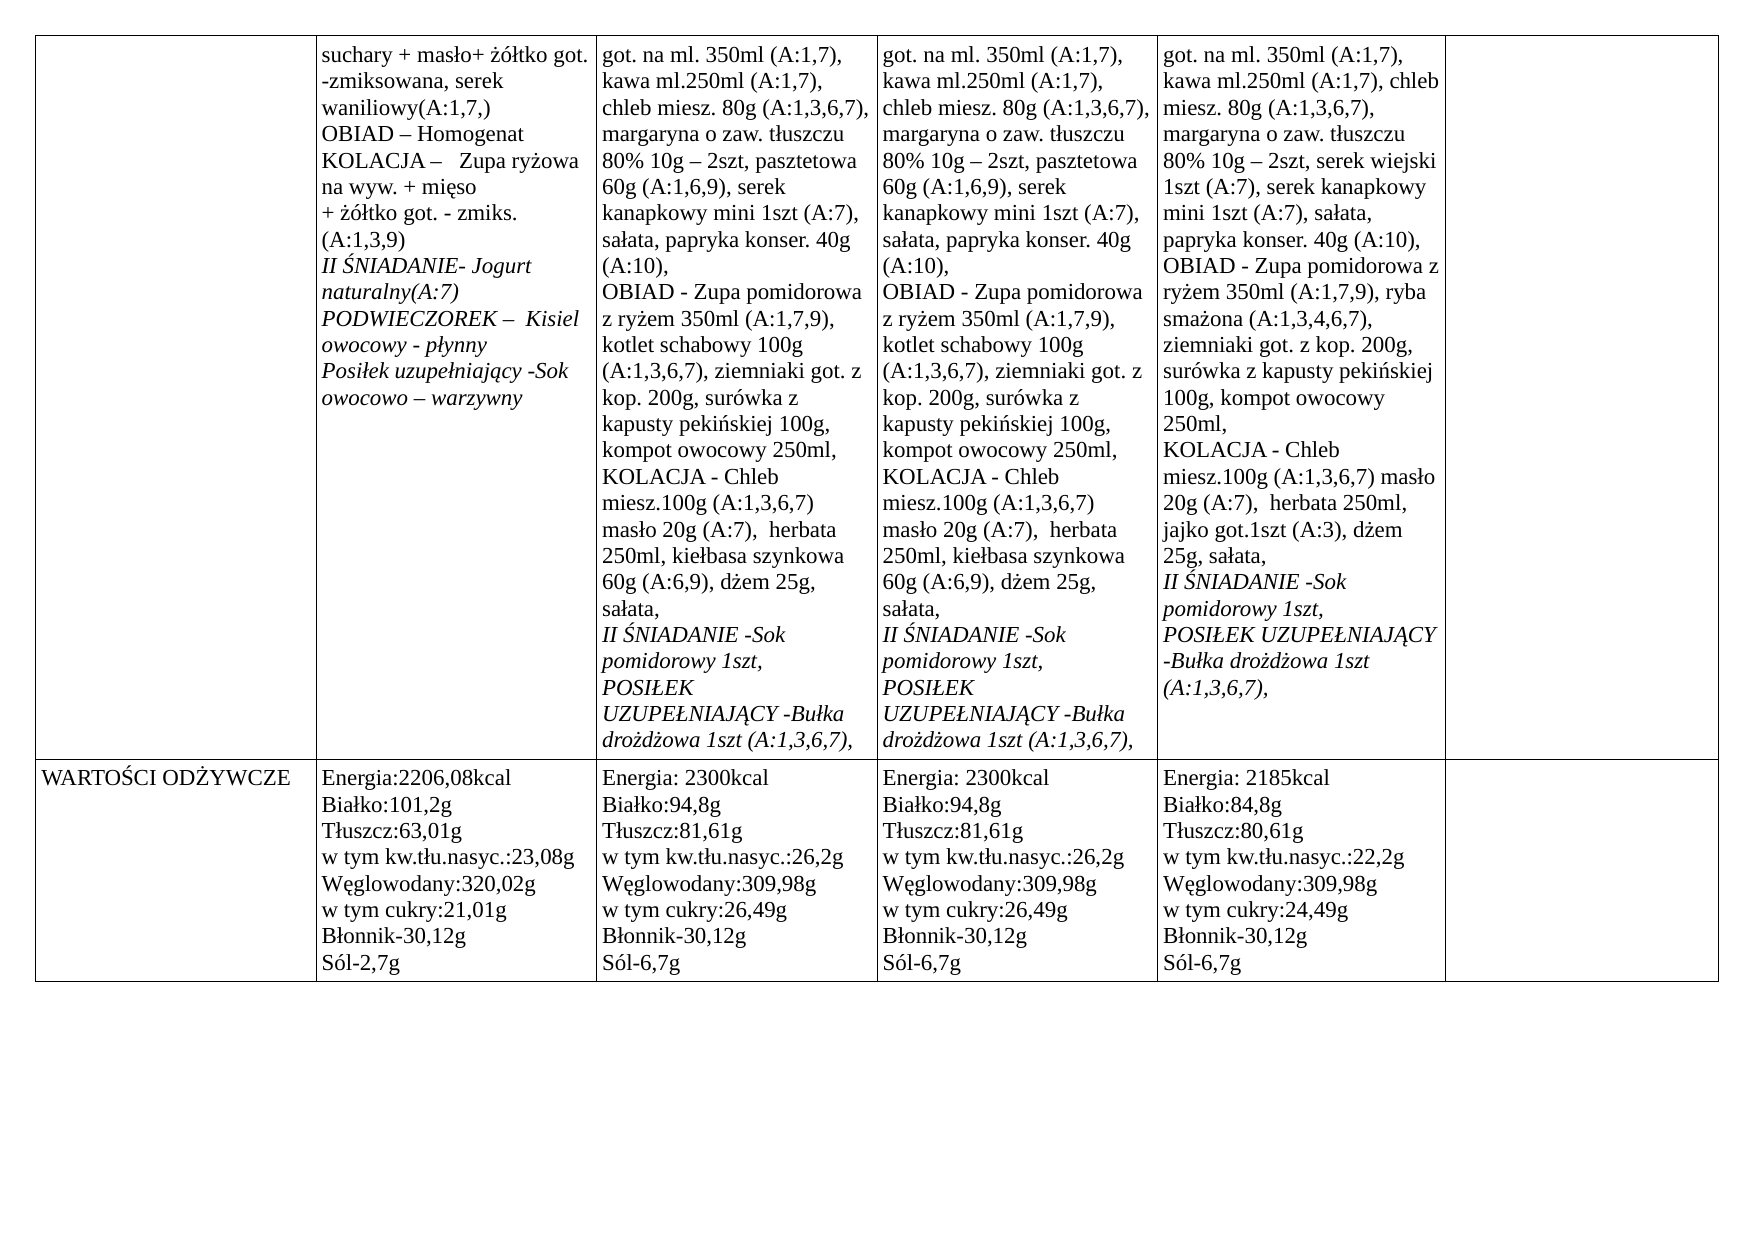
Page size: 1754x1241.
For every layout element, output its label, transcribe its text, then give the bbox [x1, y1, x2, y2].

table_cell suchary + masło+ żółtko got. -zmiksowana, serek waniliowy(A:1,7,) OBIAD – Homogenat KOLACJA – Zupa ryżowa na wyw. + mięso + żółtko got. - zmiks. (A:1,3,9) II ŚNIADANIE- Jogurt naturalny(A:7) PODWIECZOREK – Kisiel owocowy - płynny Posiłek uzupełniający -Sok owocowo – warzywny [317, 36, 596, 758]
table_cell Energia: 2185kcal Białko:84,8g Tłuszcz:80,61g w tym kw.tłu.nasyc.:22,2g Węglowodany:309,98g w tym cukry:24,49g Błonnik-30,12g Sól-6,7g [1158, 760, 1445, 981]
table_cell [1446, 36, 1718, 758]
table_cell got. na ml. 350ml (A:1,7), kawa ml.250ml (A:1,7), chleb miesz. 80g (A:1,3,6,7), margaryna o zaw. tłuszczu 80% 10g – 2szt, serek wiejski 1szt (A:7), serek kanapkowy mini 1szt (A:7), sałata, papryka konser. 40g (A:10), OBIAD - Zupa pomidorowa z ryżem 350ml (A:1,7,9), ryba smażona (A:1,3,4,6,7), ziemniaki got. z kop. 200g, surówka z kapusty pekińskiej 100g, kompot owocowy 250ml, KOLACJA - Chleb miesz.100g (A:1,3,6,7) masło 20g (A:7), herbata 250ml, jajko got.1szt (A:3), dżem 25g, sałata, II ŚNIADANIE -Sok pomidorowy 1szt, POSIŁEK UZUPEŁNIAJĄCY -Bułka drożdżowa 1szt (A:1,3,6,7), [1158, 36, 1445, 758]
table_cell Energia: 2300kcal Białko:94,8g Tłuszcz:81,61g w tym kw.tłu.nasyc.:26,2g Węglowodany:309,98g w tym cukry:26,49g Błonnik-30,12g Sól-6,7g [597, 760, 877, 981]
table_cell Energia: 2300kcal Białko:94,8g Tłuszcz:81,61g w tym kw.tłu.nasyc.:26,2g Węglowodany:309,98g w tym cukry:26,49g Błonnik-30,12g Sól-6,7g [878, 760, 1157, 981]
table_cell got. na ml. 350ml (A:1,7), kawa ml.250ml (A:1,7), chleb miesz. 80g (A:1,3,6,7), margaryna o zaw. tłuszczu 80% 10g – 2szt, pasztetowa 60g (A:1,6,9), serek kanapkowy mini 1szt (A:7), sałata, papryka konser. 40g (A:10), OBIAD - Zupa pomidorowa z ryżem 350ml (A:1,7,9), kotlet schabowy 100g (A:1,3,6,7), ziemniaki got. z kop. 200g, surówka z kapusty pekińskiej 100g, kompot owocowy 250ml, KOLACJA - Chleb miesz.100g (A:1,3,6,7) masło 20g (A:7), herbata 250ml, kiełbasa szynkowa 60g (A:6,9), dżem 25g, sałata, II ŚNIADANIE -Sok pomidorowy 1szt, POSIŁEK UZUPEŁNIAJĄCY -Bułka drożdżowa 1szt (A:1,3,6,7), [597, 36, 877, 758]
table_cell WARTOŚCI ODŻYWCZE [36, 760, 316, 981]
table_cell got. na ml. 350ml (A:1,7), kawa ml.250ml (A:1,7), chleb miesz. 80g (A:1,3,6,7), margaryna o zaw. tłuszczu 80% 10g – 2szt, pasztetowa 60g (A:1,6,9), serek kanapkowy mini 1szt (A:7), sałata, papryka konser. 40g (A:10), OBIAD - Zupa pomidorowa z ryżem 350ml (A:1,7,9), kotlet schabowy 100g (A:1,3,6,7), ziemniaki got. z kop. 200g, surówka z kapusty pekińskiej 100g, kompot owocowy 250ml, KOLACJA - Chleb miesz.100g (A:1,3,6,7) masło 20g (A:7), herbata 250ml, kiełbasa szynkowa 60g (A:6,9), dżem 25g, sałata, II ŚNIADANIE -Sok pomidorowy 1szt, POSIŁEK UZUPEŁNIAJĄCY -Bułka drożdżowa 1szt (A:1,3,6,7), [878, 36, 1157, 758]
table_cell [1446, 760, 1718, 981]
table_cell Energia:2206,08kcal Białko:101,2g Tłuszcz:63,01g w tym kw.tłu.nasyc.:23,08g Węglowodany:320,02g w tym cukry:21,01g Błonnik-30,12g Sól-2,7g [317, 760, 596, 981]
table_cell [36, 36, 316, 758]
